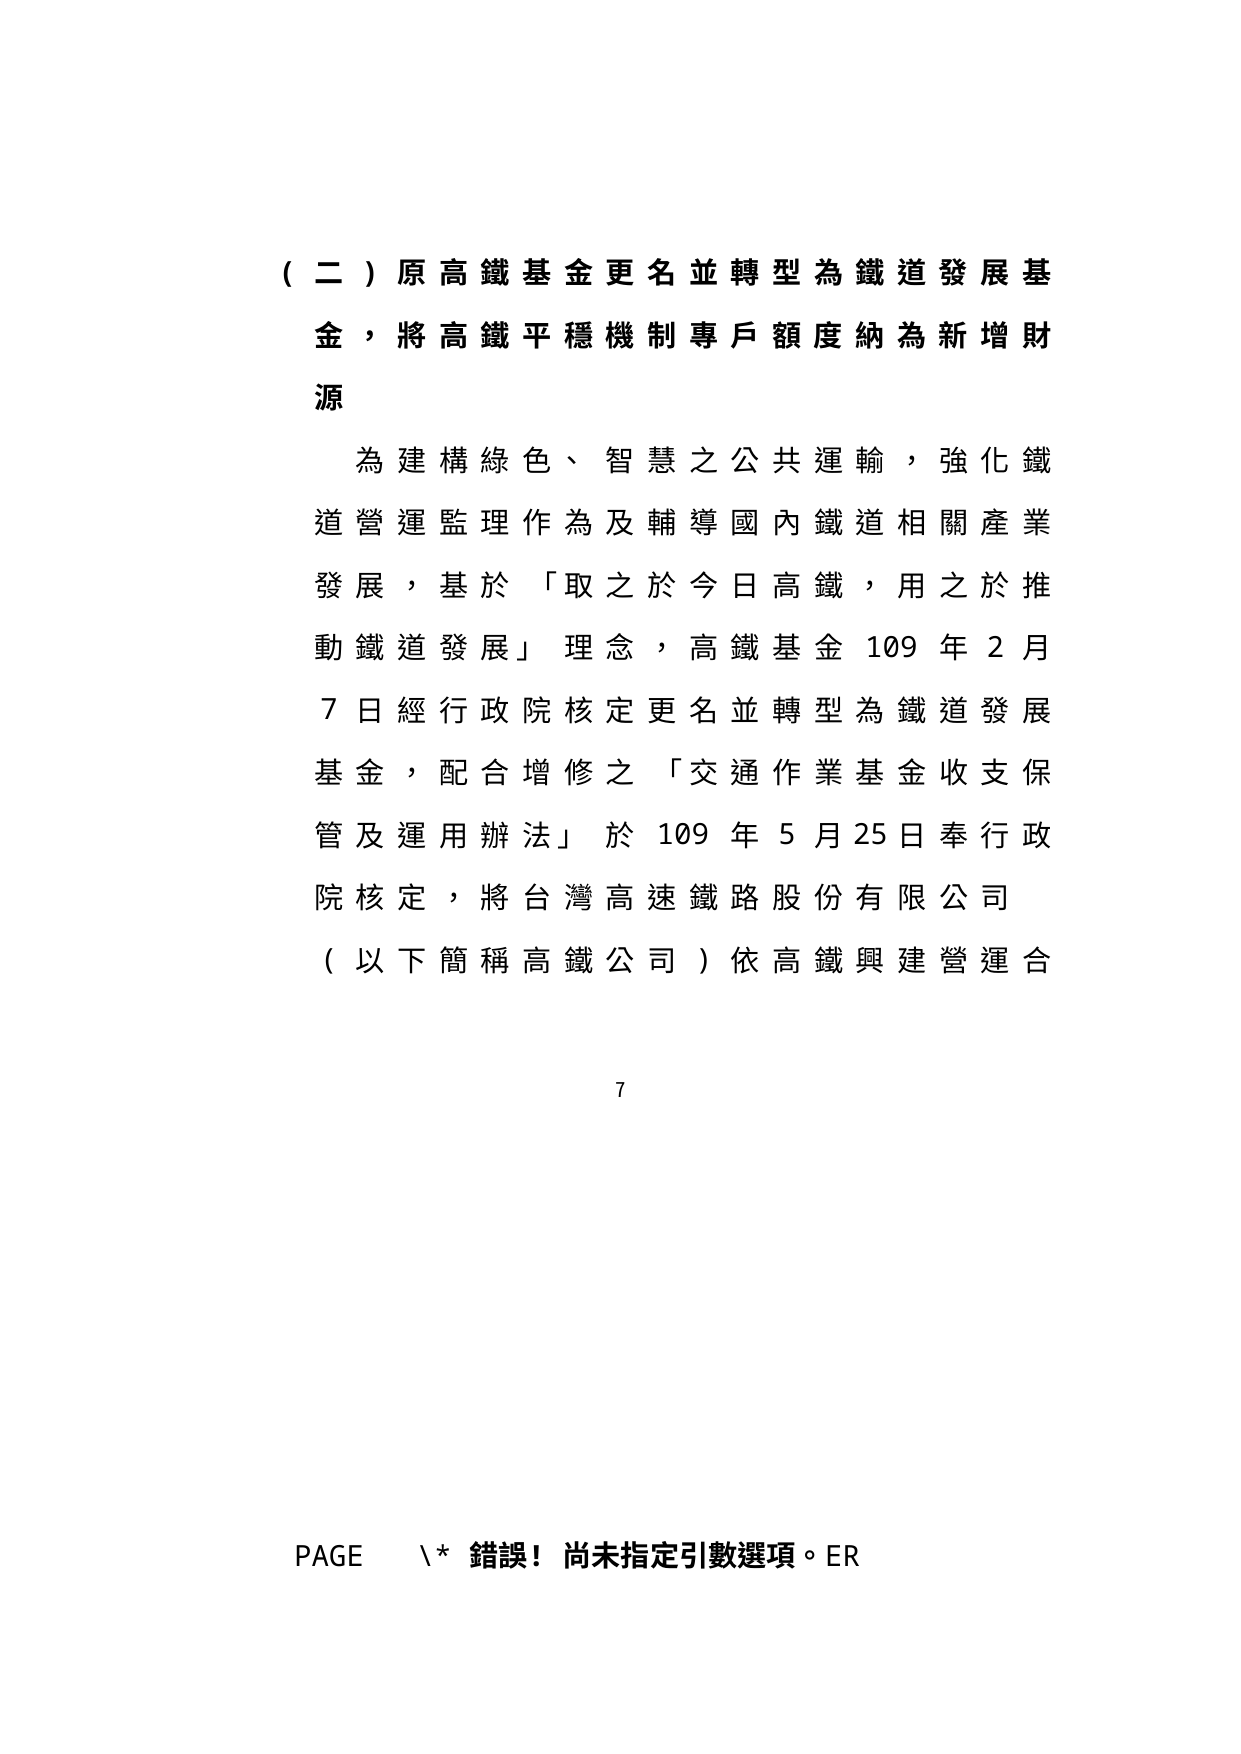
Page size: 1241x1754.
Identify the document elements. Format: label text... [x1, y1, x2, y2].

text 為建構綠色、智慧之公共運輸，強化鐵道營運監理作為及輔導國內鐵道相關產業發展，基於「取之於今日高鐵，用之於推動鐵道發展」理念，高鐵基金109年2月7日經行政院核定更名並轉型為鐵道發展基金，配合增修之「交通作業基金收支保管及運用辦法」於109年5月25日奉行政院核定，將台灣高速鐵路股份有限公司(以下簡稱高鐵公司)依高鐵興建營運合約所提撥之高鐵平穩機制專戶額度，納為鐵道發展基金新增業務收入(110年度鐵道發展基金預算案編列54億2,700萬元)，用以支應基金相關業務、投入高鐵興建營運合約政府應辦事項，以及高鐵興建營運合約第四次增修契約所規範高鐵平穩機制專戶用途所需。 [271, 417, 1058, 979]
text (二)原高鐵基金更名並轉型為鐵道發展基金，將高鐵平穩機制專戶額度納為新增財源 [242, 229, 1058, 417]
